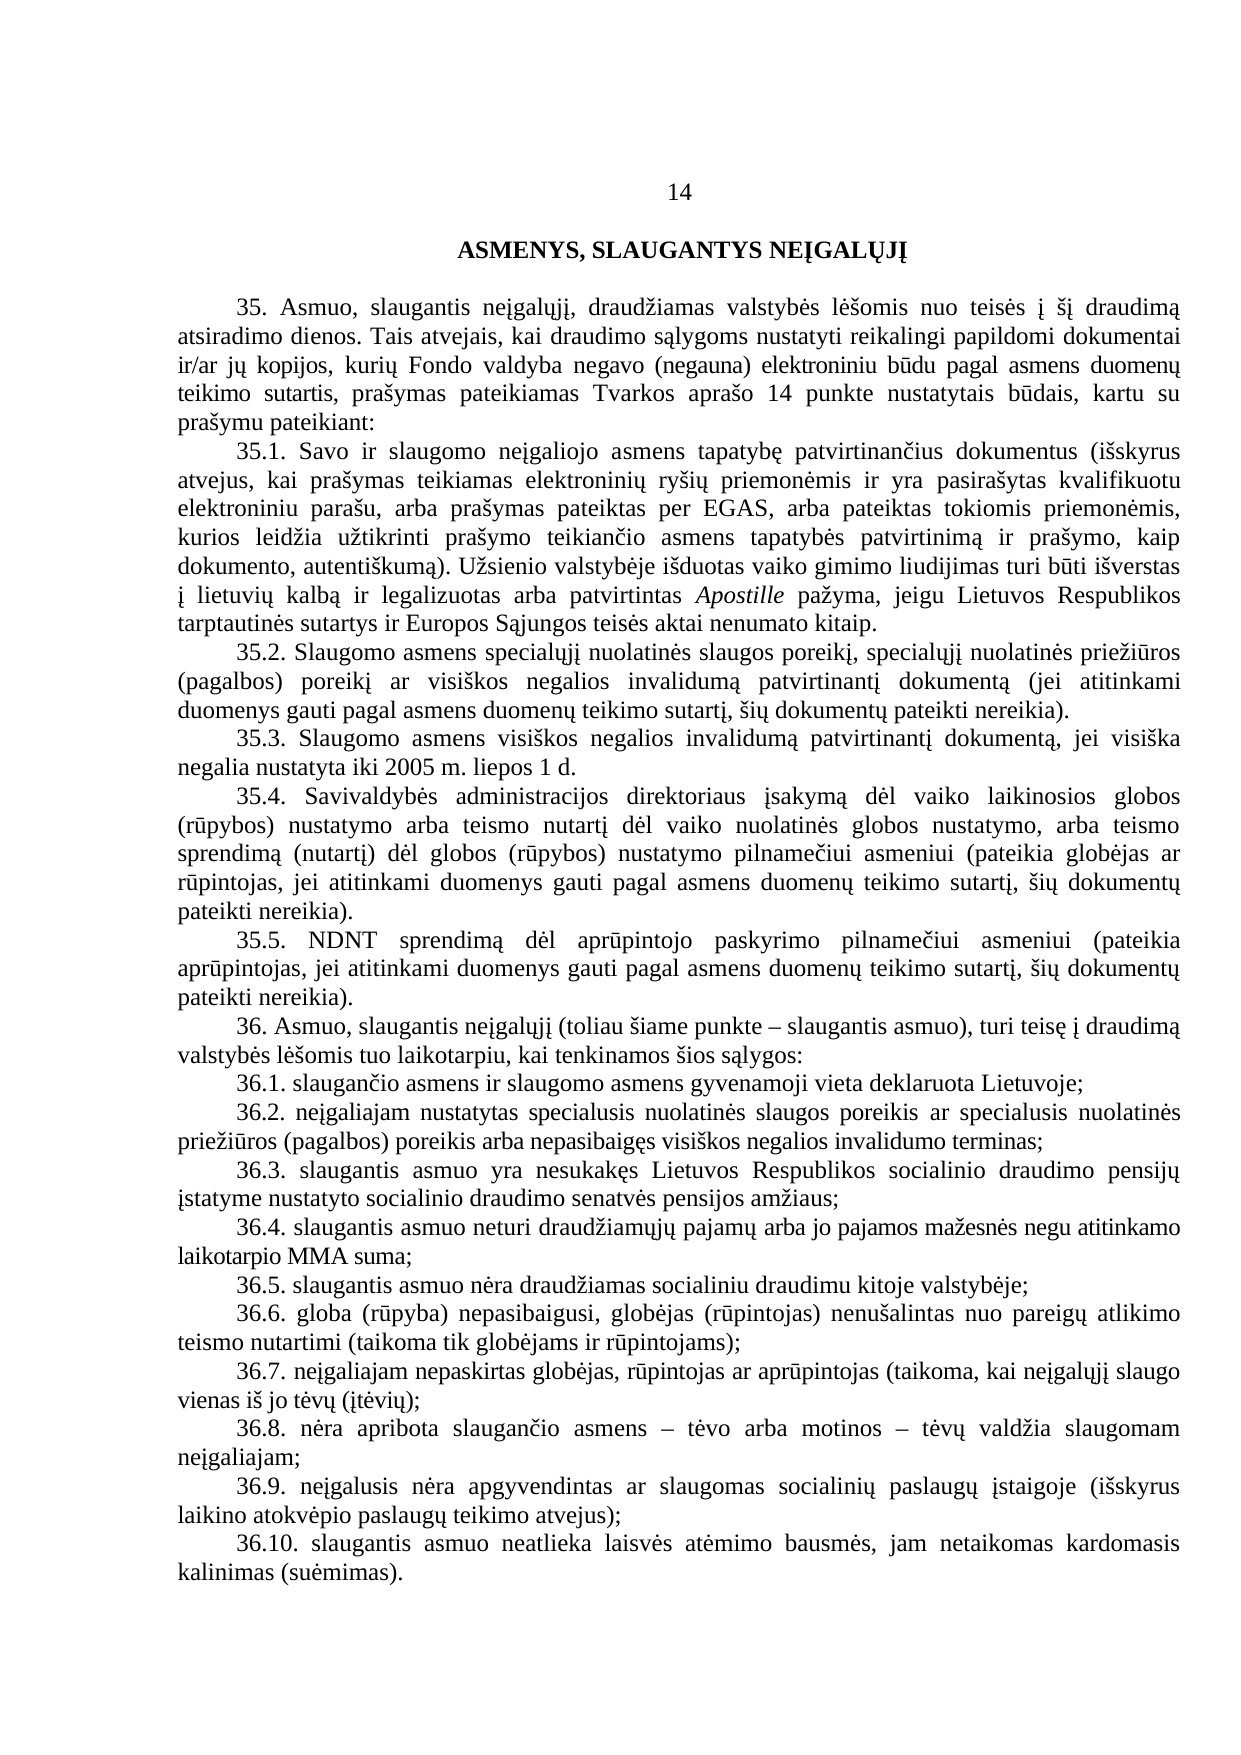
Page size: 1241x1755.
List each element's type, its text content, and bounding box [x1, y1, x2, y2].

text 36.5. slaugantis asmuo nėra draudžiamas socialiniu draudimu kitoje valstybėje; [177, 1270, 1181, 1298]
text 36.9. neįgalusis nėra apgyvendintas ar slaugomas socialinių paslaugų įstaigoje (išskyrus laikino atokvėpio paslaugų teikimo atvejus); [177, 1471, 1181, 1528]
text 35.5. NDNT sprendimą dėl aprūpintojo paskyrimo pilnamečiui asmeniui (pateikia aprūpintojas, jei atitinkami duomenys gauti pagal asmens duomenų teikimo sutartį, šių dokumentų pateikti nereikia). [177, 925, 1181, 1011]
text 36.2. neįgaliajam nustatytas specialusis nuolatinės slaugos poreikis ar specialusis nuolatinės priežiūros (pagalbos) poreikis arba nepasibaigęs visiškos negalios invalidumo terminas; [177, 1097, 1181, 1155]
text 36.10. slaugantis asmuo neatlieka laisvės atėmimo bausmės, jam netaikomas kardomasis kalinimas (suėmimas). [177, 1528, 1181, 1586]
text 35. Asmuo, slaugantis neįgalųjį, draudžiamas valstybės lėšomis nuo teisės į šį draudimą atsiradimo dienos. Tais atvejais, kai draudimo sąlygoms nustatyti reikalingi papildomi dokumentai ir/ar jų kopijos, kurių Fondo valdyba negavo (negauna) elektroniniu būdu pagal asmens duomenų teikimo sutartis, prašymas pateikiamas Tvarkos aprašo 14 punkte nustatytais būdais, kartu su prašymu pateikiant: [177, 292, 1181, 436]
text 35.4. Savivaldybės administracijos direktoriaus įsakymą dėl vaiko laikinosios globos (rūpybos) nustatymo arba teismo nutartį dėl vaiko nuolatinės globos nustatymo, arba teismo sprendimą (nutartį) dėl globos (rūpybos) nustatymo pilnamečiui asmeniui (pateikia globėjas ar rūpintojas, jei atitinkami duomenys gauti pagal asmens duomenų teikimo sutartį, šių dokumentų pateikti nereikia). [177, 781, 1181, 925]
text 35.2. Slaugomo asmens specialųjį nuolatinės slaugos poreikį, specialųjį nuolatinės priežiūros (pagalbos) poreikį ar visiškos negalios invalidumą patvirtinantį dokumentą (jei atitinkami duomenys gauti pagal asmens duomenų teikimo sutartį, šių dokumentų pateikti nereikia). [177, 637, 1181, 723]
text 36.7. neįgaliajam nepaskirtas globėjas, rūpintojas ar aprūpintojas (taikoma, kai neįgalųjį slaugo vienas iš jo tėvų (įtėvių); [177, 1356, 1181, 1413]
text 36.6. globa (rūpyba) nepasibaigusi, globėjas (rūpintojas) nenušalintas nuo pareigų atlikimo teismo nutartimi (taikoma tik globėjams ir rūpintojams); [177, 1298, 1181, 1356]
text ASMENYS, SLAUGANTYS NEĮGALŲJĮ [177, 235, 1181, 263]
text 36. Asmuo, slaugantis neįgalųjį (toliau šiame punkte – slaugantis asmuo), turi teisę į draudimą valstybės lėšomis tuo laikotarpiu, kai tenkinamos šios sąlygos: [177, 1011, 1181, 1068]
text 36.4. slaugantis asmuo neturi draudžiamųjų pajamų arba jo pajamos mažesnės negu atitinkamo laikotarpio MMA suma; [177, 1212, 1181, 1270]
text 36.3. slaugantis asmuo yra nesukakęs Lietuvos Respublikos socialinio draudimo pensijų įstatyme nustatyto socialinio draudimo senatvės pensijos amžiaus; [177, 1155, 1181, 1212]
text 35.1. Savo ir slaugomo neįgaliojo asmens tapatybę patvirtinančius dokumentus (išskyrus atvejus, kai prašymas teikiamas elektroninių ryšių priemonėmis ir yra pasirašytas kvalifikuotu elektroniniu parašu, arba prašymas pateiktas per EGAS, arba pateiktas tokiomis priemonėmis, kurios leidžia užtikrinti prašymo teikiančio asmens tapatybės patvirtinimą ir prašymo, kaip dokumento, autentiškumą). Užsienio valstybėje išduotas vaiko gimimo liudijimas turi būti išverstas į lietuvių kalbą ir legalizuotas arba patvirtintas Apostille pažyma, jeigu Lietuvos Respublikos tarptautinės sutartys ir Europos Sąjungos teisės aktai nenumato kitaip. [177, 436, 1181, 637]
text 35.3. Slaugomo asmens visiškos negalios invalidumą patvirtinantį dokumentą, jei visiška negalia nustatyta iki 2005 m. liepos 1 d. [177, 723, 1181, 781]
text 36.8. nėra apribota slaugančio asmens – tėvo arba motinos – tėvų valdžia slaugomam neįgaliajam; [177, 1413, 1181, 1471]
text 36.1. slaugančio asmens ir slaugomo asmens gyvenamoji vieta deklaruota Lietuvoje; [177, 1068, 1181, 1097]
